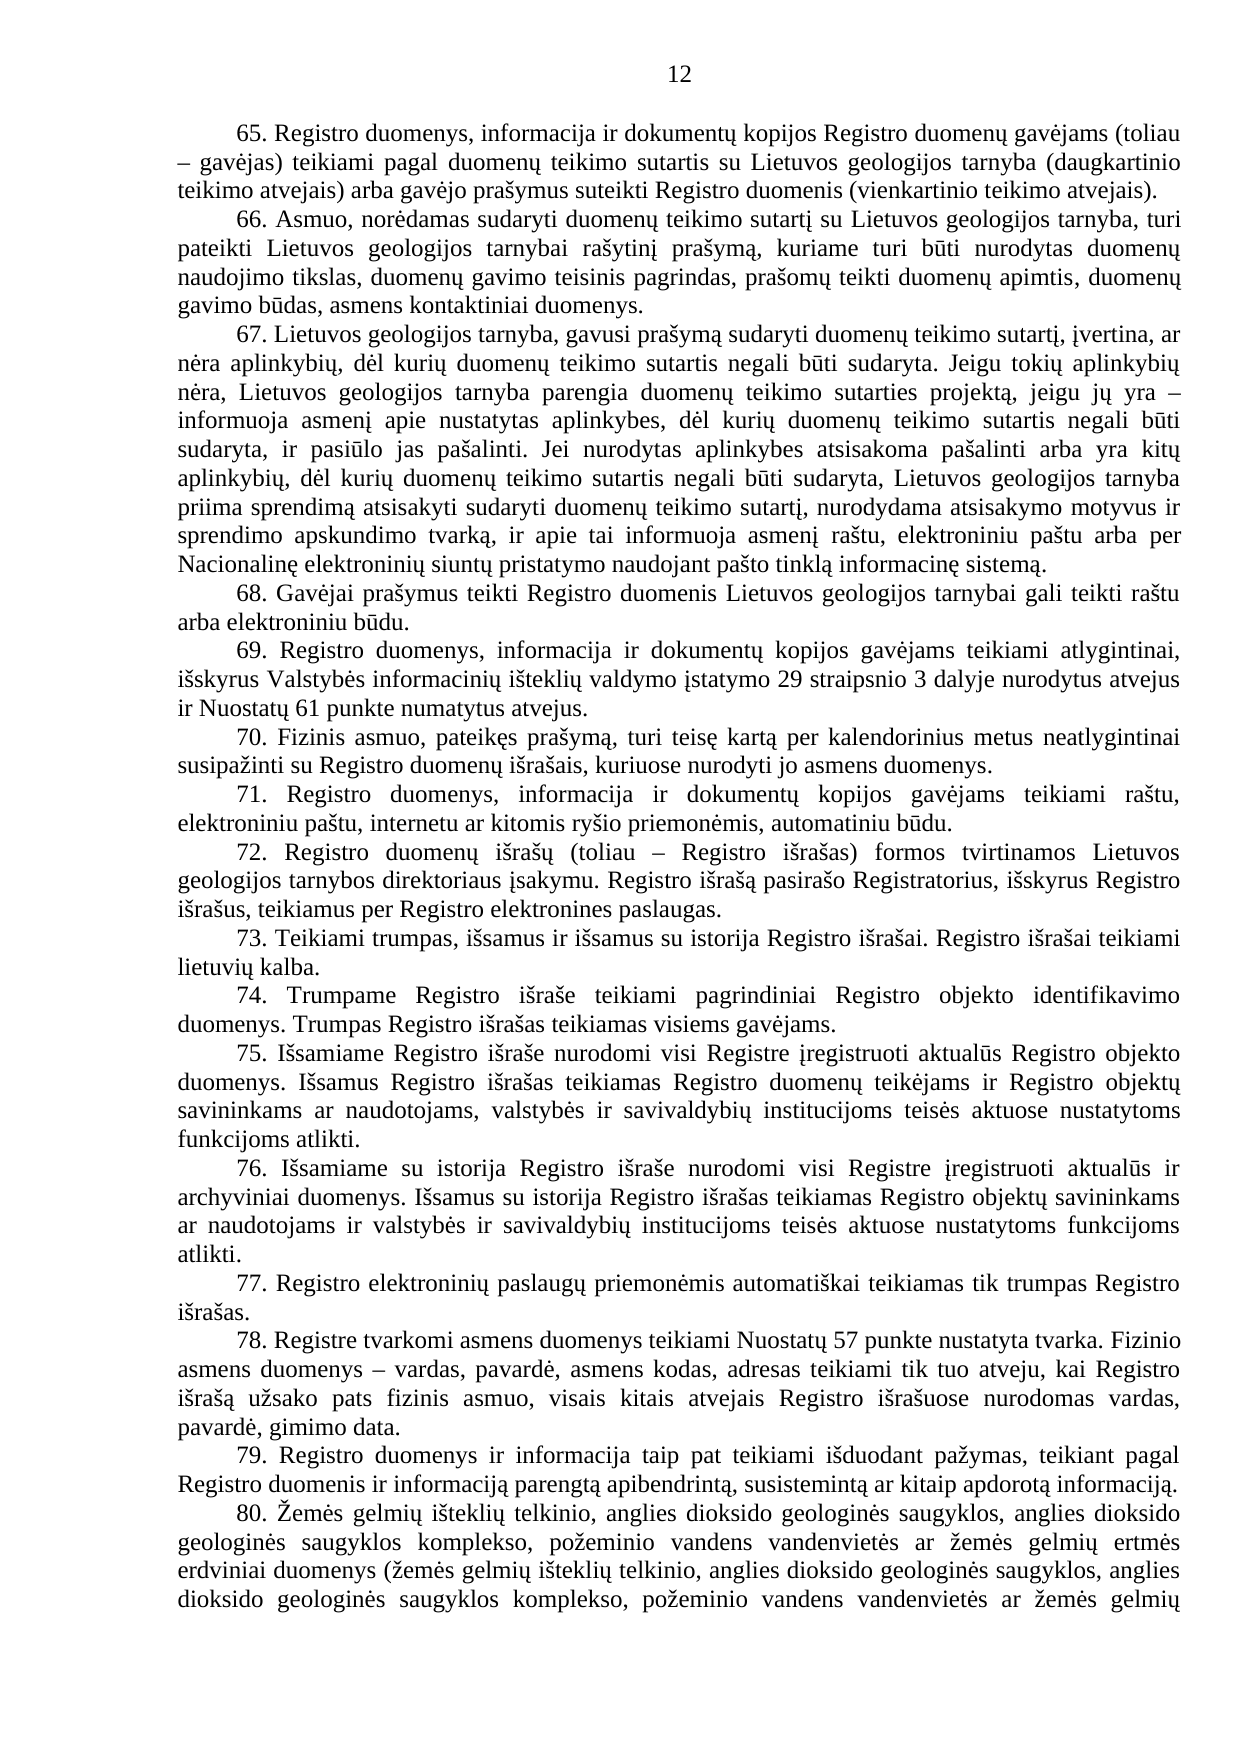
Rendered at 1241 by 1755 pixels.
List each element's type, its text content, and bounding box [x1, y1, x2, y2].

text 67. Lietuvos geologijos tarnyba, gavusi prašymą sudaryti duomenų teikimo sutartį, įvertina, ar nėra aplinkybių, dėl kurių duomenų teikimo sutartis negali būti sudaryta. Jeigu tokių aplinkybių nėra, Lietuvos geologijos tarnyba parengia duomenų teikimo sutarties projektą, jeigu jų yra – informuoja asmenį apie nustatytas aplinkybes, dėl kurių duomenų teikimo sutartis negali būti sudaryta, ir pasiūlo jas pašalinti. Jei nurodytas aplinkybes atsisakoma pašalinti arba yra kitų aplinkybių, dėl kurių duomenų teikimo sutartis negali būti sudaryta, Lietuvos geologijos tarnyba priima sprendimą atsisakyti sudaryti duomenų teikimo sutartį, nurodydama atsisakymo motyvus ir sprendimo apskundimo tvarką, ir apie tai informuoja asmenį raštu, elektroniniu paštu arba per Nacionalinę elektroninių siuntų pristatymo naudojant pašto tinklą informacinę sistemą. [177, 319, 1181, 578]
text 80. Žemės gelmių išteklių telkinio, anglies dioksido geologinės saugyklos, anglies dioksido geologinės saugyklos komplekso, požeminio vandens vandenvietės ar žemės gelmių ertmės erdviniai duomenys (žemės gelmių išteklių telkinio, anglies dioksido geologinės saugyklos, anglies dioksido geologinės saugyklos komplekso, požeminio vandens vandenvietės ar žemės gelmių [177, 1498, 1181, 1613]
text 72. Registro duomenų išrašų (toliau – Registro išrašas) formos tvirtinamos Lietuvos geologijos tarnybos direktoriaus įsakymu. Registro išrašą pasirašo Registratorius, išskyrus Registro išrašus, teikiamus per Registro elektronines paslaugas. [177, 837, 1181, 923]
text 66. Asmuo, norėdamas sudaryti duomenų teikimo sutartį su Lietuvos geologijos tarnyba, turi pateikti Lietuvos geologijos tarnybai rašytinį prašymą, kuriame turi būti nurodytas duomenų naudojimo tikslas, duomenų gavimo teisinis pagrindas, prašomų teikti duomenų apimtis, duomenų gavimo būdas, asmens kontaktiniai duomenys. [177, 204, 1181, 319]
text 79. Registro duomenys ir informacija taip pat teikiami išduodant pažymas, teikiant pagal Registro duomenis ir informaciją parengtą apibendrintą, susistemintą ar kitaip apdorotą informaciją. [177, 1441, 1181, 1498]
text 69. Registro duomenys, informacija ir dokumentų kopijos gavėjams teikiami atlygintinai, išskyrus Valstybės informacinių išteklių valdymo įstatymo 29 straipsnio 3 dalyje nurodytus atvejus ir Nuostatų 61 punkte numatytus atvejus. [177, 636, 1181, 722]
text 70. Fizinis asmuo, pateikęs prašymą, turi teisę kartą per kalendorinius metus neatlygintinai susipažinti su Registro duomenų išrašais, kuriuose nurodyti jo asmens duomenys. [177, 722, 1181, 779]
text 77. Registro elektroninių paslaugų priemonėmis automatiškai teikiamas tik trumpas Registro išrašas. [177, 1268, 1181, 1326]
text 71. Registro duomenys, informacija ir dokumentų kopijos gavėjams teikiami raštu, elektroniniu paštu, internetu ar kitomis ryšio priemonėmis, automatiniu būdu. [177, 779, 1181, 837]
text 74. Trumpame Registro išraše teikiami pagrindiniai Registro objekto identifikavimo duomenys. Trumpas Registro išrašas teikiamas visiems gavėjams. [177, 981, 1181, 1038]
text 78. Registre tvarkomi asmens duomenys teikiami Nuostatų 57 punkte nustatyta tvarka. Fizinio asmens duomenys – vardas, pavardė, asmens kodas, adresas teikiami tik tuo atveju, kai Registro išrašą užsako pats fizinis asmuo, visais kitais atvejais Registro išrašuose nurodomas vardas, pavardė, gimimo data. [177, 1326, 1181, 1441]
text 75. Išsamiame Registro išraše nurodomi visi Registre įregistruoti aktualūs Registro objekto duomenys. Išsamus Registro išrašas teikiamas Registro duomenų teikėjams ir Registro objektų savininkams ar naudotojams, valstybės ir savivaldybių institucijoms teisės aktuose nustatytoms funkcijoms atlikti. [177, 1038, 1181, 1153]
text 76. Išsamiame su istorija Registro išraše nurodomi visi Registre įregistruoti aktualūs ir archyviniai duomenys. Išsamus su istorija Registro išrašas teikiamas Registro objektų savininkams ar naudotojams ir valstybės ir savivaldybių institucijoms teisės aktuose nustatytoms funkcijoms atlikti. [177, 1153, 1181, 1268]
text 73. Teikiami trumpas, išsamus ir išsamus su istorija Registro išrašai. Registro išrašai teikiami lietuvių kalba. [177, 923, 1181, 981]
text 68. Gavėjai prašymus teikti Registro duomenis Lietuvos geologijos tarnybai gali teikti raštu arba elektroniniu būdu. [177, 578, 1181, 636]
text 65. Registro duomenys, informacija ir dokumentų kopijos Registro duomenų gavėjams (toliau – gavėjas) teikiami pagal duomenų teikimo sutartis su Lietuvos geologijos tarnyba (daugkartinio teikimo atvejais) arba gavėjo prašymus suteikti Registro duomenis (vienkartinio teikimo atvejais). [177, 118, 1181, 204]
